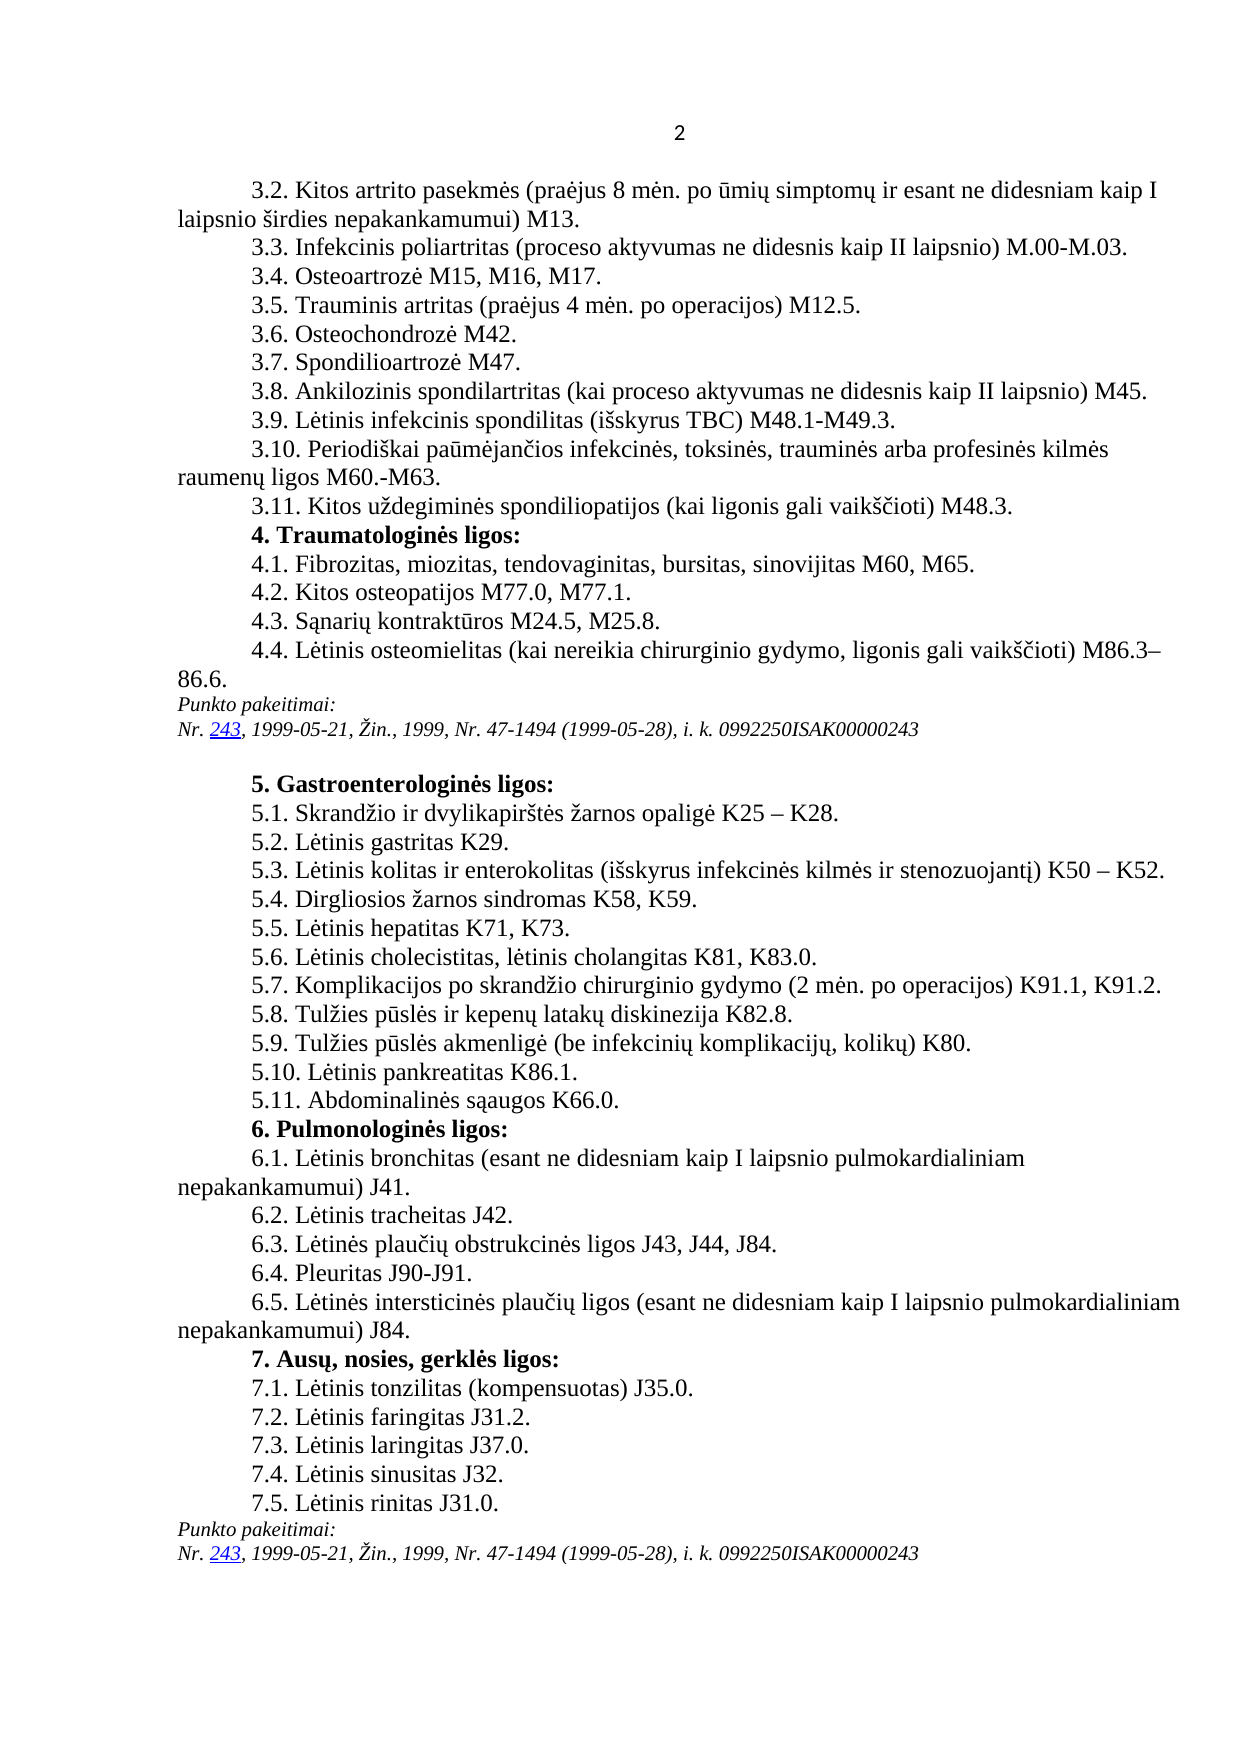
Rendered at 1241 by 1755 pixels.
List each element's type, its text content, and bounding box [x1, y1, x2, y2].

text Nr. 243, 1999-05-21, Žin., 1999, Nr. 47-1494 (1999-05-28), i. k. 0992250ISAK00000243 [177, 716, 1181, 741]
text 5.4. Dirgliosios žarnos sindromas K58, K59. [177, 884, 1193, 913]
text Punkto pakeitimai: [177, 692, 1181, 716]
text 3.4. Osteoartrozė M15, M16, M17. [177, 261, 1193, 290]
text 7.1. Lėtinis tonzilitas (kompensuotas) J35.0. [177, 1373, 1193, 1402]
text 6.5. Lėtinės intersticinės plaučių ligos (esant ne didesniam kaip I laipsnio pulmokardialiniam nepakankamumui) J84. [177, 1287, 1193, 1344]
text 5.7. Komplikacijos po skrandžio chirurginio gydymo (2 mėn. po operacijos) K91.1, K91.2. [177, 971, 1193, 999]
text 3.6. Osteochondrozė M42. [177, 319, 1193, 347]
text 3.8. Ankilozinis spondilartritas (kai proceso aktyvumas ne didesnis kaip II laipsnio) M45. [177, 376, 1193, 405]
text 3.10. Periodiškai paūmėjančios infekcinės, toksinės, trauminės arba profesinės kilmės raumenų ligos M60.-M63. [177, 434, 1193, 491]
text 4.1. Fibrozitas, miozitas, tendovaginitas, bursitas, sinovijitas M60, M65. [177, 549, 1193, 577]
text 3.3. Infekcinis poliartritas (proceso aktyvumas ne didesnis kaip II laipsnio) M.00-M.03. [177, 232, 1193, 261]
text 5.6. Lėtinis cholecistitas, lėtinis cholangitas K81, K83.0. [177, 942, 1193, 971]
text 5.11. Abdominalinės sąaugos K66.0. [177, 1086, 1193, 1114]
text 7. Ausų, nosies, gerklės ligos: [177, 1344, 1193, 1373]
text 7.3. Lėtinis laringitas J37.0. [177, 1431, 1193, 1459]
text 4. Traumatologinės ligos: [177, 520, 1193, 549]
text 5.9. Tulžies pūslės akmenligė (be infekcinių komplikacijų, kolikų) K80. [177, 1028, 1193, 1057]
text 6. Pulmonologinės ligos: [177, 1114, 1193, 1143]
text 3.7. Spondilioartrozė M47. [177, 347, 1193, 376]
text 4.2. Kitos osteopatijos M77.0, M77.1. [177, 577, 1193, 606]
text 5.8. Tulžies pūslės ir kepenų latakų diskinezija K82.8. [177, 999, 1193, 1028]
text 5.5. Lėtinis hepatitas K71, K73. [177, 913, 1193, 942]
text 5.3. Lėtinis kolitas ir enterokolitas (išskyrus infekcinės kilmės ir stenozuojantį) K50 – K52. [177, 856, 1193, 884]
text 4.4. Lėtinis osteomielitas (kai nereikia chirurginio gydymo, ligonis gali vaikščioti) M86.3–86.6. [177, 635, 1193, 692]
text 7.5. Lėtinis rinitas J31.0. [177, 1488, 1193, 1517]
text 6.4. Pleuritas J90-J91. [177, 1258, 1193, 1287]
text 6.3. Lėtinės plaučių obstrukcinės ligos J43, J44, J84. [177, 1229, 1193, 1258]
text 5.10. Lėtinis pankreatitas K86.1. [177, 1057, 1193, 1086]
text 4.3. Sąnarių kontraktūros M24.5, M25.8. [177, 606, 1193, 635]
text 7.2. Lėtinis faringitas J31.2. [177, 1402, 1193, 1431]
text 3.11. Kitos uždegiminės spondiliopatijos (kai ligonis gali vaikščioti) M48.3. [177, 491, 1193, 520]
text 7.4. Lėtinis sinusitas J32. [177, 1459, 1193, 1488]
text 3.2. Kitos artrito pasekmės (praėjus 8 mėn. po ūmių simptomų ir esant ne didesniam kaip I laipsnio širdies nepakankamumui) M13. [177, 175, 1193, 232]
text 5. Gastroenterologinės ligos: [177, 769, 1193, 798]
text Punkto pakeitimai: [177, 1517, 1181, 1541]
text 6.2. Lėtinis tracheitas J42. [177, 1201, 1193, 1229]
text 5.2. Lėtinis gastritas K29. [177, 827, 1193, 856]
text 3.9. Lėtinis infekcinis spondilitas (išskyrus TBC) M48.1-M49.3. [177, 405, 1193, 434]
text Nr. 243, 1999-05-21, Žin., 1999, Nr. 47-1494 (1999-05-28), i. k. 0992250ISAK00000243 [177, 1541, 1181, 1565]
text 6.1. Lėtinis bronchitas (esant ne didesniam kaip I laipsnio pulmokardialiniam nepakankamumui) J41. [177, 1143, 1193, 1201]
text 5.1. Skrandžio ir dvylikapirštės žarnos opaligė K25 – K28. [177, 798, 1193, 827]
text 3.5. Trauminis artritas (praėjus 4 mėn. po operacijos) M12.5. [177, 290, 1193, 319]
